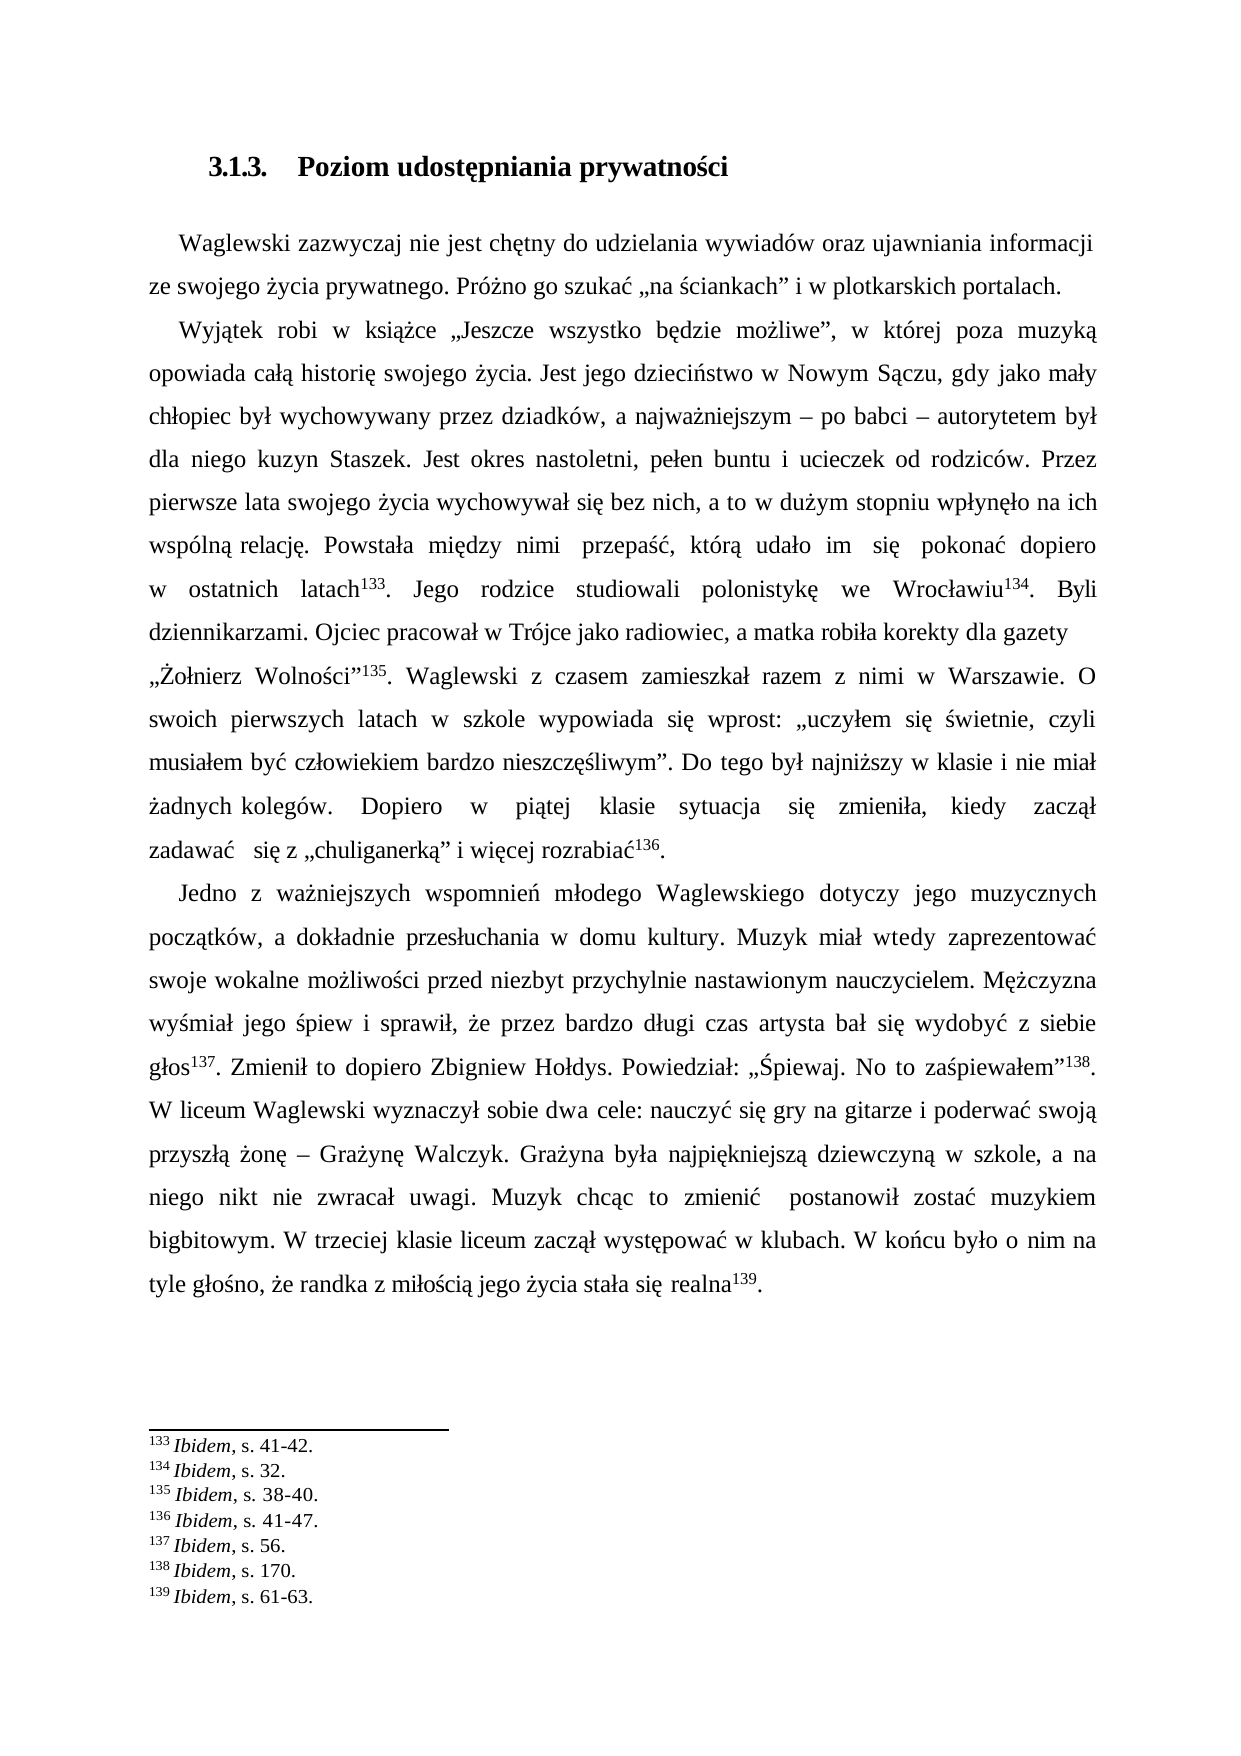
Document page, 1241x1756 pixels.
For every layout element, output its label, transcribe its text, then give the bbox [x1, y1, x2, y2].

text 137 Ibidem, s. 56. [148, 1533, 1109, 1557]
text Jedno z ważniejszych wspomnień młodego Waglewskiego dotyczy jego muzycznych początków, a dokładnie przesłuchania w domu kultury. Muzyk miał wtedy zaprezentować swoje wokalne możliwości przed niezbyt przychylnie nastawionym nauczycielem. Mężczyzna wyśmiał jego śpiew i sprawił, że przez bardzo długi czas artysta bał się wydobyć z siebie głos137. Zmienił to dopiero Zbigniew Hołdys. Powiedział: „Śpiewaj. No to zaśpiewałem”138. W liceum Waglewski wyznaczył sobie dwa cele: nauczyć się gry na gitarze i poderwać swoją przyszłą żonę – Grażynę Walczyk. Grażyna była najpiękniejszą dziewczyną w szkole, a na niego nikt nie zwracał uwagi. Muzyk chcąc to zmienić postanowił zostać muzykiem bigbitowym. W trzeciej klasie liceum zaczął występować w klubach. W końcu było o nim na tyle głośno, że randka z miłością jego życia stała się realna139. [148, 878, 1097, 1298]
text 135 Ibidem, s. 38-40. [148, 1482, 1109, 1506]
text 134 Ibidem, s. 32. [148, 1457, 1109, 1482]
text 139 Ibidem, s. 61-63. [148, 1583, 1109, 1608]
text „Żołnierz Wolności”135. Waglewski z czasem zamieszkał razem z nimi w Warszawie. O swoich pierwszych latach w szkole wypowiada się wprost: „uczyłem się świetnie, czyli musiałem być człowiekiem bardzo nieszczęśliwym”. Do tego był najniższy w klasie i nie miał żadnych kolegów. Dopiero w piątej klasie sytuacja się zmieniła, kiedy zaczął zadawać się z „chuliganerką” i więcej rozrabiać136. [148, 660, 1096, 863]
text 133 Ibidem, s. 41-42. [148, 1433, 1109, 1457]
text Wyjątek robi w książce „Jeszcze wszystko będzie możliwe”, w której poza muzyką opowiada całą historię swojego życia. Jest jego dzieciństwo w Nowym Sączu, gdy jako mały chłopiec był wychowywany przez dziadków, a najważniejszym – po babci – autorytetem był dla niego kuzyn Staszek. Jest okres nastoletni, pełen buntu i ucieczek od rodziców. Przez pierwsze lata swojego życia wychowywał się bez nich, a to w dużym stopniu wpłynęło na ich wspólną relację. Powstała między nimi przepaść, którą udało im się pokonać dopiero w ostatnich latach133. Jego rodzice studiowali polonistykę we Wrocławiu134. Byli dziennikarzami. Ojciec pracował w Trójce jako radiowiec, a matka robiła korekty dla gazety [148, 315, 1097, 646]
text 136 Ibidem, s. 41-47. [148, 1508, 1109, 1532]
text 138 Ibidem, s. 170. [148, 1557, 1109, 1581]
text Waglewski zazwyczaj nie jest chętny do udzielania wywiadów oraz ujawniania informacji ze swojego życia prywatnego. Próżno go szukać „na ściankach” i w plotkarskich portalach. [148, 228, 1094, 300]
subtitle Poziom udostępniania prywatności [208, 149, 1109, 182]
